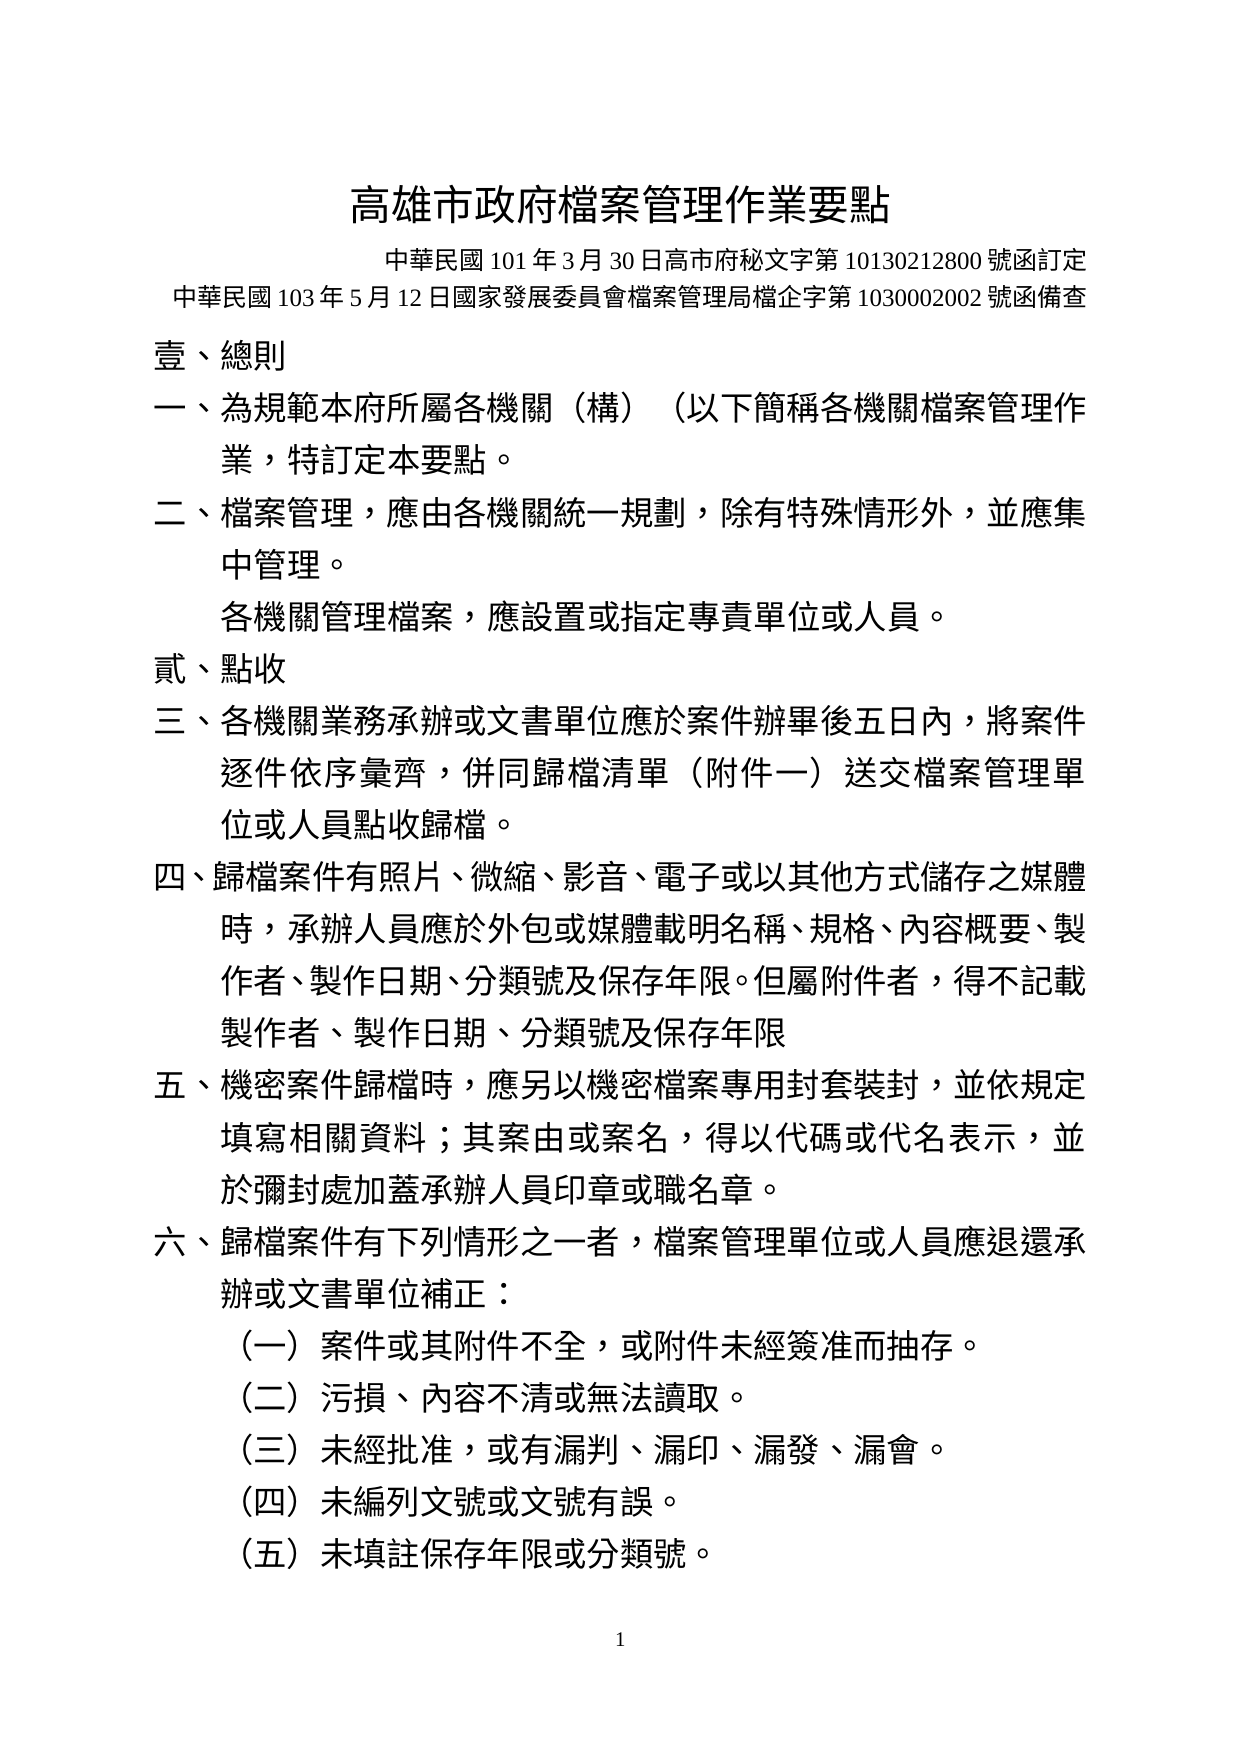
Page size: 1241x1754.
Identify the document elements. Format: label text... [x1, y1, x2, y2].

text （五）未填註保存年限或分類號。 [220, 1525, 1087, 1577]
text 二、檔案管理，應由各機關統一規劃，除有特殊情形外，並應集中管理。 各機關管理檔案，應設置或指定專責單位或人員。 [153, 483, 1087, 639]
text （四）未編列文號或文號有誤。 [220, 1473, 1087, 1525]
text 四、歸檔案件有照片、微縮、影音、電子或以其他方式儲存之媒體時，承辦人員應於外包或媒體載明名稱、規格、內容概要、製作者、製作日期、分類號及保存年限。但屬附件者，得不記載製作者、製作日期、分類號及保存年限 [153, 848, 1087, 1056]
text 中華民國101年3月30日高市府秘文字第10130212800號函訂定 [153, 239, 1087, 277]
text 中華民國103年5月12日國家發展委員會檔案管理局檔企字第1030002002號函備查 [153, 277, 1087, 314]
text 一、為規範本府所屬各機關（構）（以下簡稱各機關檔案管理作業，特訂定本要點。 [153, 379, 1087, 483]
text 三、各機關業務承辦或文書單位應於案件辦畢後五日內，將案件逐件依序彙齊，併同歸檔清單（附件一）送交檔案管理單位或人員點收歸檔。 [153, 692, 1087, 848]
text 六、歸檔案件有下列情形之一者，檔案管理單位或人員應退還承辦或文書單位補正： [153, 1212, 1087, 1317]
text 高雄市政府檔案管理作業要點 [153, 164, 1087, 239]
text 壹、總則 [153, 327, 1087, 379]
text 五、機密案件歸檔時，應另以機密檔案專用封套裝封，並依規定填寫相關資料；其案由或案名，得以代碼或代名表示，並於彌封處加蓋承辦人員印章或職名章。 [153, 1056, 1087, 1212]
text 貳、點收 [153, 639, 1087, 692]
text （二）污損、內容不清或無法讀取。 [220, 1369, 1087, 1421]
text （一）案件或其附件不全，或附件未經簽准而抽存。 [220, 1317, 1087, 1369]
text （三）未經批准，或有漏判、漏印、漏發、漏會。 [220, 1421, 1087, 1473]
